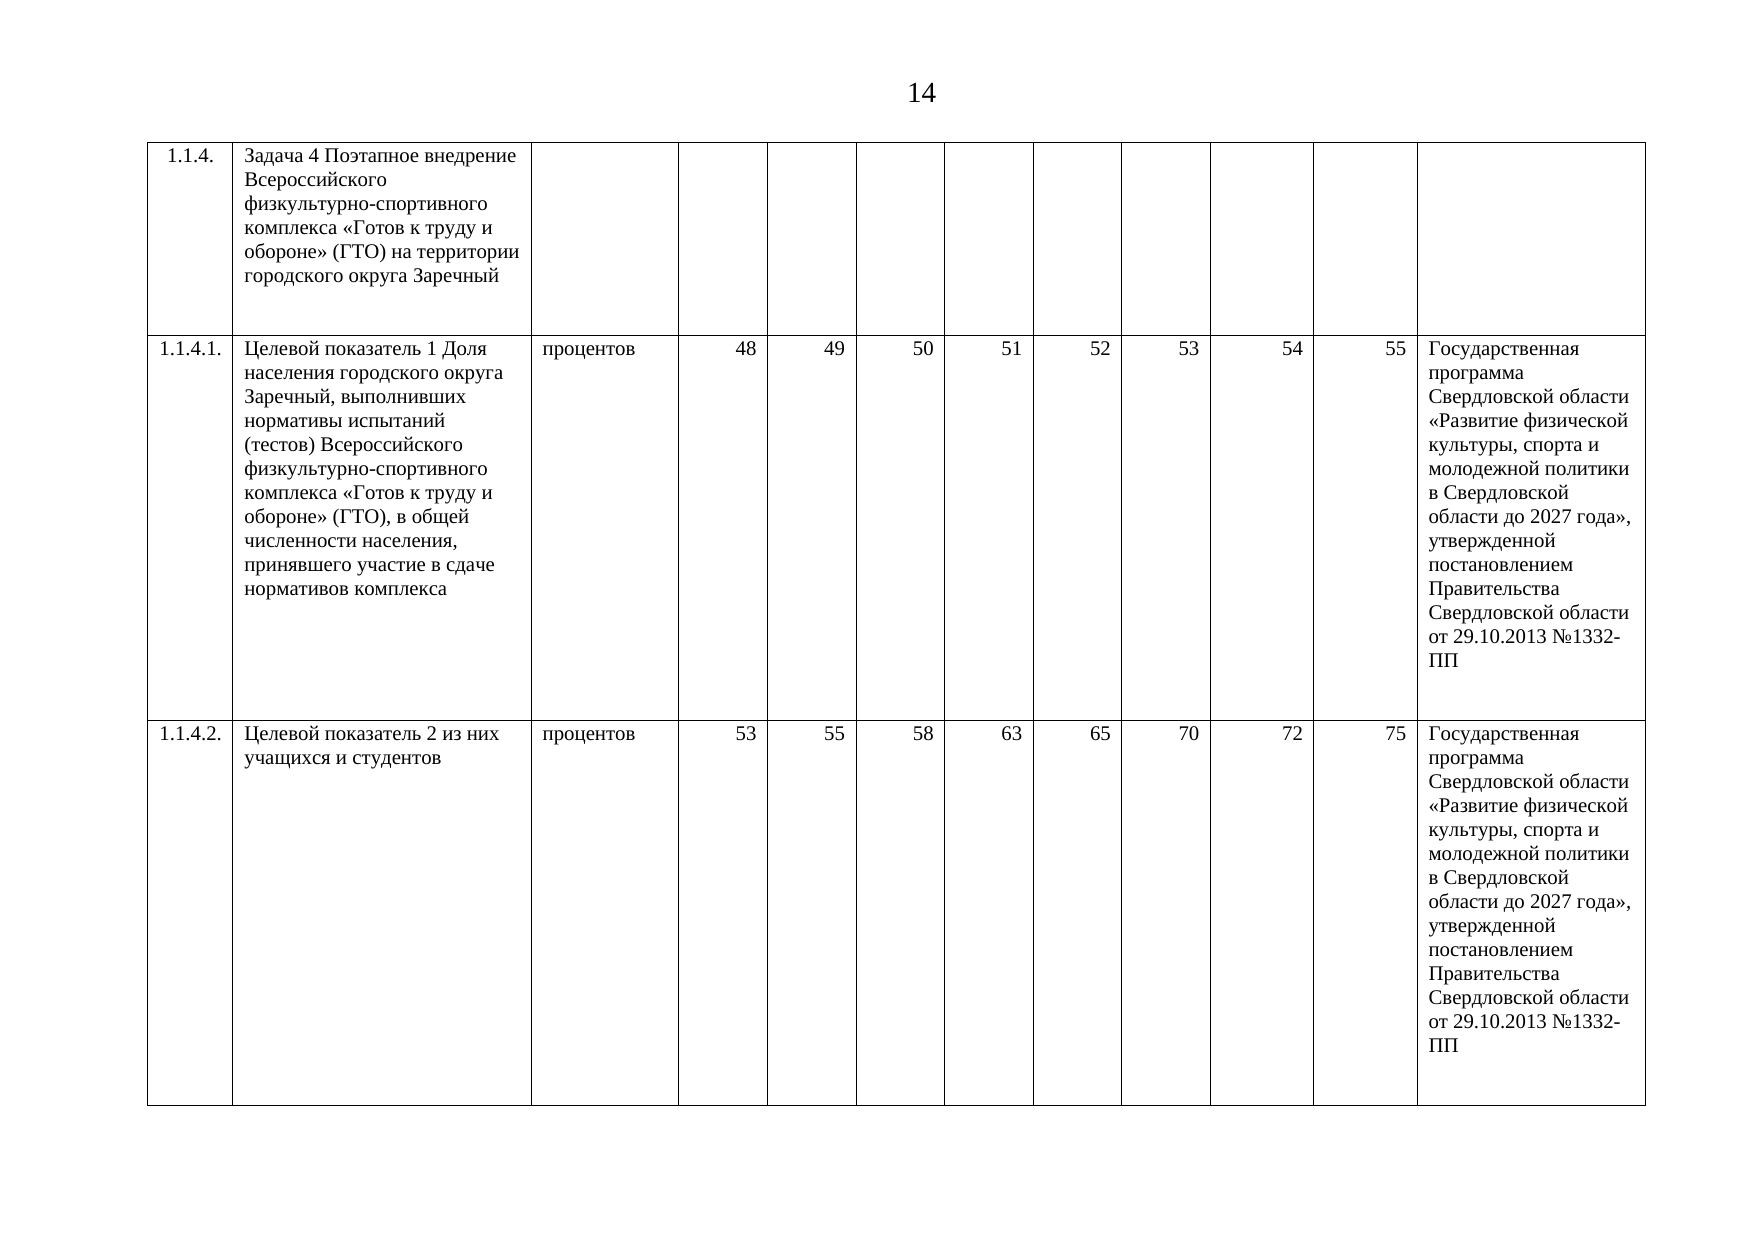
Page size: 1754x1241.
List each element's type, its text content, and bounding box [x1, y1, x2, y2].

table_cell 72 [1211, 721, 1313, 1104]
table_cell 70 [1122, 721, 1210, 1104]
table_cell Государственная программа Свердловской области «Развитие физической культуры, спорта и молодежной политики в Свердловской области до 2027 года», утвержденной постановлением Правительства Свердловской области от 29.10.2013 №1332-ПП [1418, 336, 1645, 719]
table_cell 55 [768, 721, 856, 1104]
table_cell [945, 143, 1033, 334]
table_cell [1211, 143, 1313, 334]
table_cell 54 [1211, 336, 1313, 719]
table_cell 65 [1034, 721, 1121, 1104]
table_cell [1034, 143, 1121, 334]
table_cell процентов [532, 336, 678, 719]
table_cell [1418, 143, 1645, 334]
table_cell Целевой показатель 2 из них учащихся и студентов [233, 721, 531, 1104]
table_cell Целевой показатель 1 Доля населения городского округа Заречный, выполнивших нормативы испытаний (тестов) Всероссийского физкультурно-спортивного комплекса «Готов к труду и обороне» (ГТО), в общей численности населения, принявшего участие в сдаче нормативов комплекса [233, 336, 531, 719]
table_cell 51 [945, 336, 1033, 719]
table_cell 53 [679, 721, 767, 1104]
table_cell [857, 143, 944, 334]
table_cell 48 [679, 336, 767, 719]
table_cell [1314, 143, 1417, 334]
table_cell 1.1.4.2. [148, 721, 232, 1104]
table_cell 55 [1314, 336, 1417, 719]
table_cell 53 [1122, 336, 1210, 719]
table_cell [768, 143, 856, 334]
table_cell [1122, 143, 1210, 334]
table_cell [532, 143, 678, 334]
table_cell 50 [857, 336, 944, 719]
table_cell 1.1.4. [148, 143, 232, 334]
table_cell 1.1.4.1. [148, 336, 232, 719]
table_cell Государственная программа Свердловской области «Развитие физической культуры, спорта и молодежной политики в Свердловской области до 2027 года», утвержденной постановлением Правительства Свердловской области от 29.10.2013 №1332-ПП [1418, 721, 1645, 1104]
table_cell процентов [532, 721, 678, 1104]
table_cell 75 [1314, 721, 1417, 1104]
table_cell Задача 4 Поэтапное внедрение Всероссийского физкультурно-спортивного комплекса «Готов к труду и обороне» (ГТО) на территории городского округа Заречный [233, 143, 531, 334]
table_cell [679, 143, 767, 334]
table_cell 49 [768, 336, 856, 719]
table_cell 63 [945, 721, 1033, 1104]
table_cell 58 [857, 721, 944, 1104]
table_cell 52 [1034, 336, 1121, 719]
